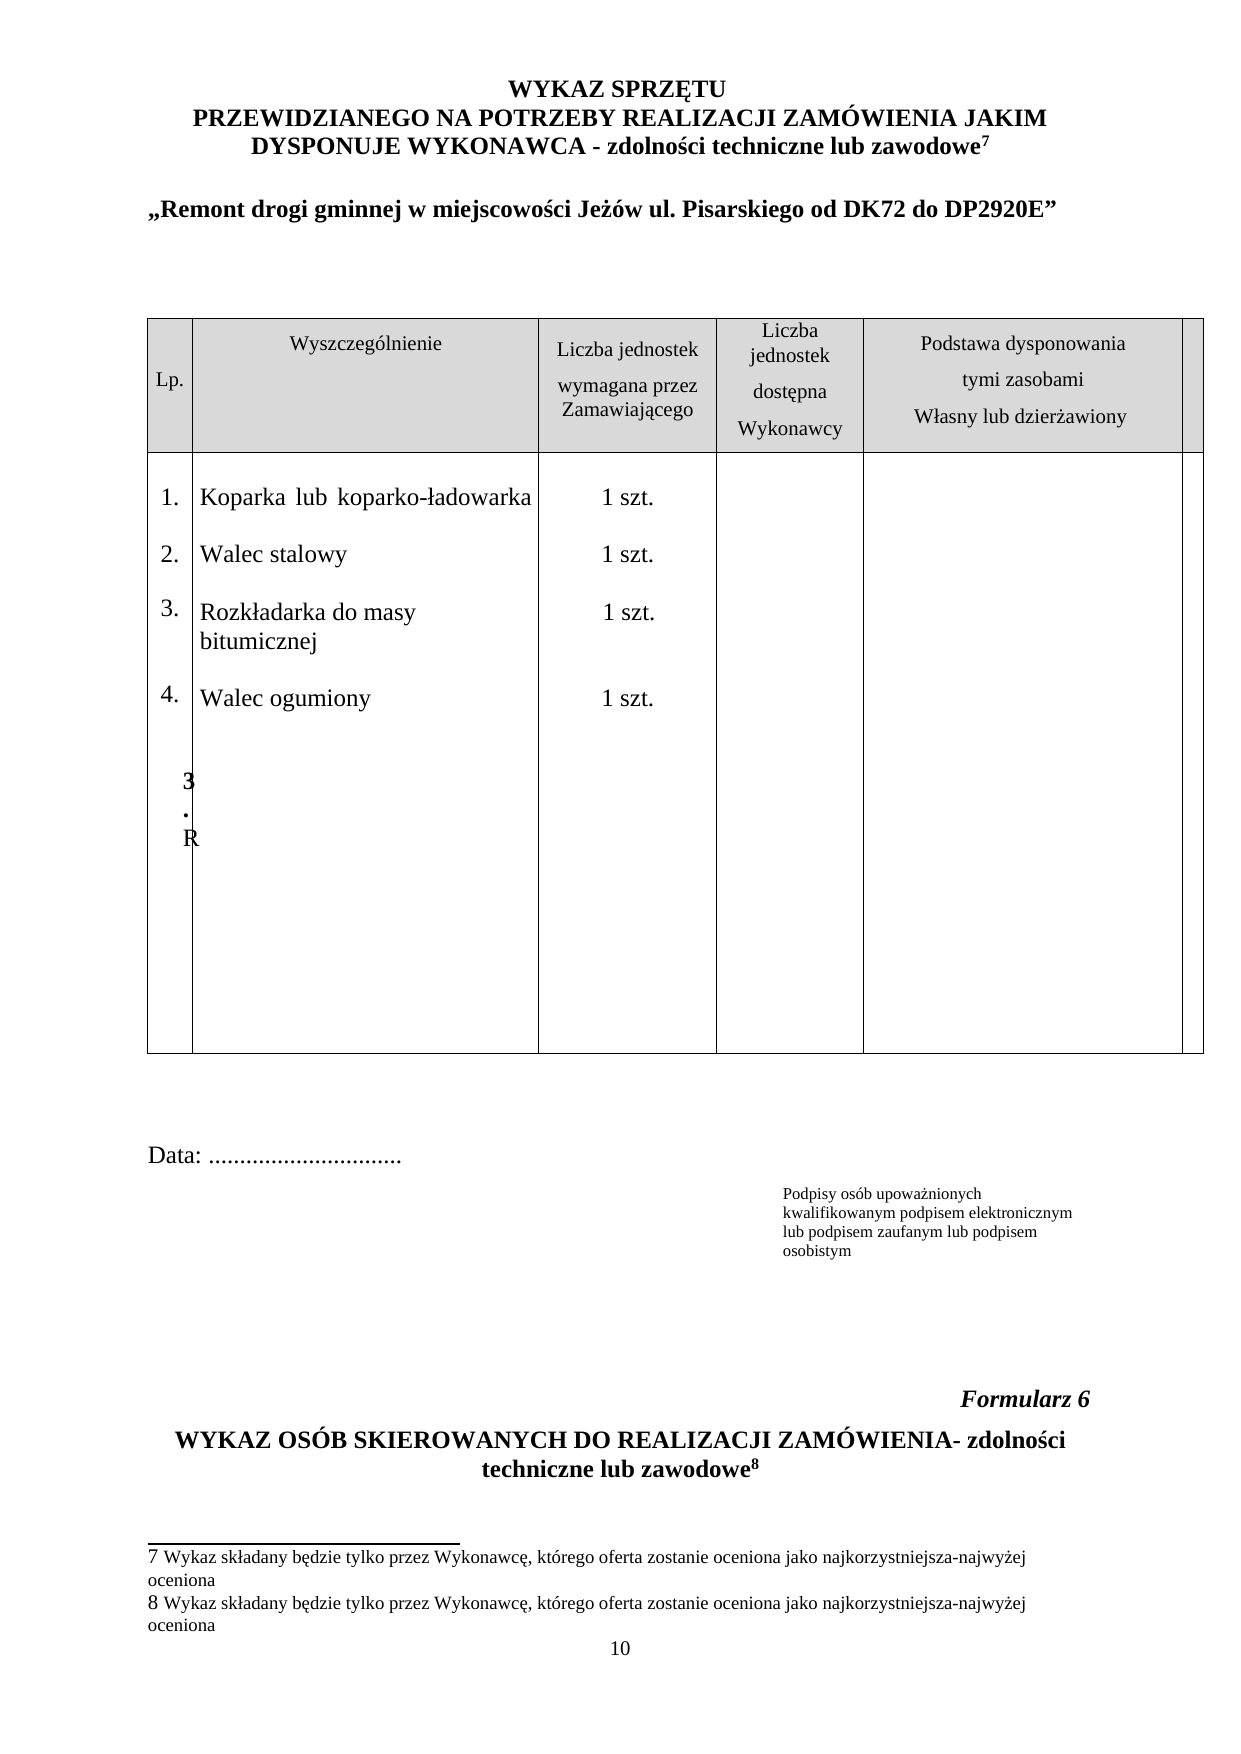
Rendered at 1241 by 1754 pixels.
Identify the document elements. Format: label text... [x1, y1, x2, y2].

table_cell [1183, 453, 1203, 1053]
table_cell [717, 453, 863, 1053]
text Formularz 6 [148, 1384, 1092, 1413]
text „Remont drogi gminnej w miejscowości Jeżów ul. Pisarskiego od DK72 do DP2920E” [148, 194, 1092, 222]
text Wykaz składany będzie tylko przez Wykonawcę, którego oferta zostanie oceniona jako najkorzystniejsza-najwyżej oceniona [148, 1590, 1092, 1636]
table_cell [864, 453, 1182, 1053]
text WYKAZ SPRZĘTU PRZEWIDZIANEGO NA POTRZEBY REALIZACJI ZAMÓWIENIA JAKIM DYSPONUJE WYKONAWCA - zdolności techniczne lub zawodowe [148, 74, 1092, 160]
table_header Liczba jednostek dostępna Wykonawcy [717, 319, 863, 452]
text Data: ............................... [148, 1141, 1092, 1169]
table_cell Koparka lub koparko-ładowarka Walec stalowy Rozkładarka do masy bitumicznej Walec ogumiony [193, 453, 538, 1053]
table_header Wyszczególnienie [193, 319, 538, 452]
table_header Liczba jednostek wymagana przez Zamawiającego [539, 319, 716, 452]
table_cell 1 szt. 1 szt. 1 szt. 1 szt. [539, 453, 716, 1053]
text WYKAZ OSÓB SKIEROWANYCH DO REALIZACJI ZAMÓWIENIA- zdolności techniczne lub zawodowe [148, 1425, 1092, 1483]
table_header Lp. [148, 319, 192, 452]
text Wykaz składany będzie tylko przez Wykonawcę, którego oferta zostanie oceniona jako najkorzystniejsza-najwyżej oceniona [148, 1544, 1092, 1590]
table_cell 1. 2. 3. 4. Rozkład [148, 453, 192, 1053]
text Podpisy osób upoważnionych kwalifikowanym podpisem elektronicznym lub podpisem zaufanym lub podpisem osobistym [783, 1184, 1092, 1260]
table_header Podstawa dysponowania tymi zasobami Własny lub dzierżawiony [864, 319, 1182, 452]
table_header [1183, 319, 1203, 452]
